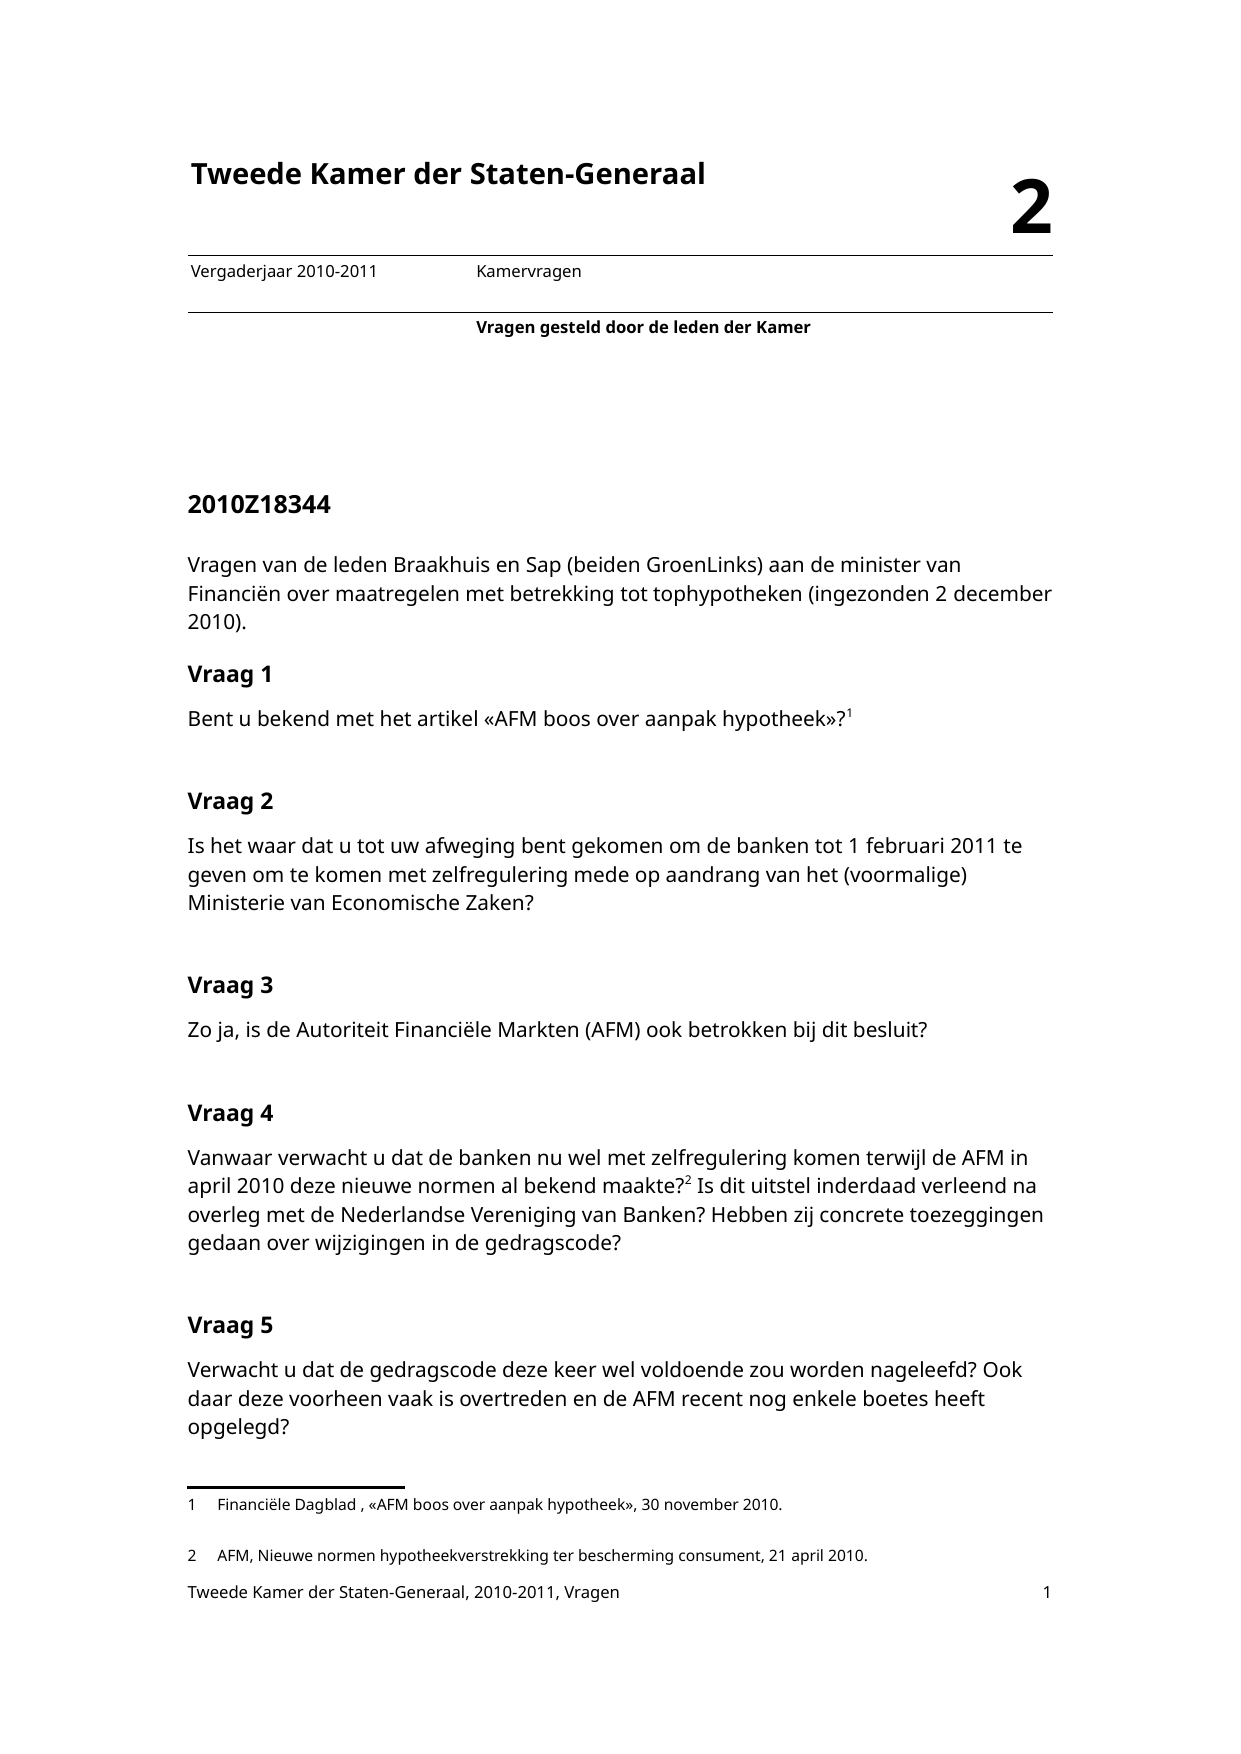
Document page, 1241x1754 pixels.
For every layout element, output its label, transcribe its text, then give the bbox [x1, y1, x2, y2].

text Bent u bekend met het artikel «AFM boos over aanpak hypotheek»? [187, 704, 1053, 733]
table_cell [188, 313, 473, 339]
subtitle Vraag 3 [187, 969, 1053, 1001]
subtitle Vraag 1 [187, 658, 1053, 689]
text Financiële Dagblad , «AFM boos over aanpak hypotheek», 30 november 2010. [187, 1451, 1053, 1479]
table_header 2 [880, 150, 1053, 255]
text Verwacht u dat de gedragscode deze keer wel voldoende zou worden nageleefd? Ook daar deze voorheen vaak is overtreden en de AFM recent nog enkele boetes heeft opgelegd? [187, 1355, 1053, 1441]
subtitle Vraag 4 [187, 1097, 1053, 1128]
table_cell Vergaderjaar 2010-2011 [188, 256, 473, 312]
subtitle Vraag 5 [187, 1309, 1053, 1340]
table_cell Vragen gesteld door de leden der Kamer [473, 313, 1053, 339]
text 2010Z18344 [187, 487, 1053, 521]
text Vanwaar verwacht u dat de banken nu wel met zelfregulering komen terwijl de AFM in april 2010 deze nieuwe normen al bekend maakte? Is dit uitstel inderdaad verleend na overleg met de Nederlandse Vereniging van Banken? Hebben zij concrete toezeggingen gedaan over wijzigingen in de gedragscode? [187, 1143, 1053, 1257]
text Zo ja, is de Autoriteit Financiële Markten (AFM) ook betrokken bij dit besluit? [187, 1016, 1053, 1044]
text Vragen van de leden Braakhuis en Sap (beiden GroenLinks) aan de minister van Financiën over maatregelen met betrekking tot tophypotheken (ingezonden 2 december 2010). [187, 550, 1053, 636]
subtitle Vraag 2 [187, 785, 1053, 817]
table_header Tweede Kamer der Staten-Generaal [188, 150, 879, 255]
text Is het waar dat u tot uw afweging bent gekomen om de banken tot 1 februari 2011 te geven om te komen met zelfregulering mede op aandrang van het (voormalige) Ministerie van Economische Zaken? [187, 832, 1053, 917]
text AFM, Nieuwe normen hypotheekverstrekking ter bescherming consument, 21 april 2010. [187, 1509, 1053, 1566]
table_cell Kamervragen [473, 256, 1053, 312]
